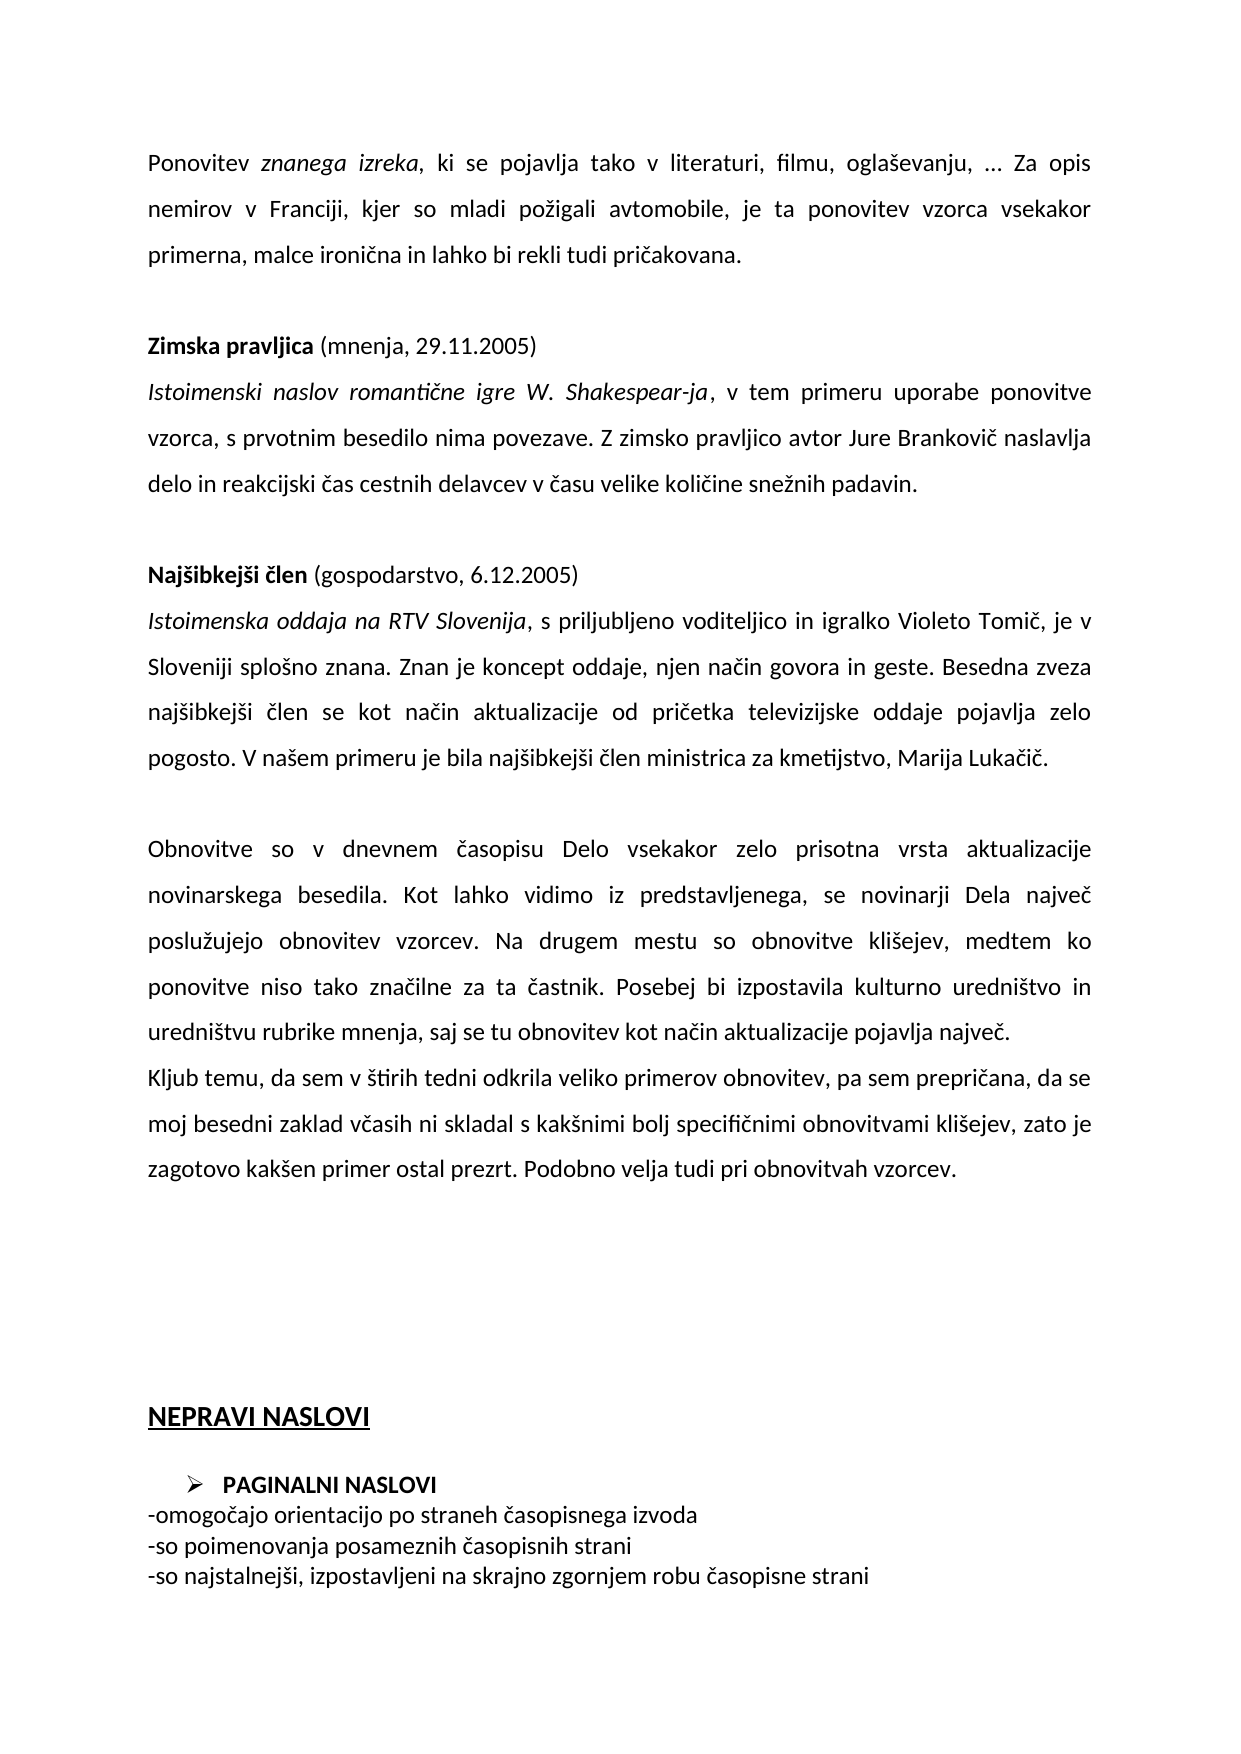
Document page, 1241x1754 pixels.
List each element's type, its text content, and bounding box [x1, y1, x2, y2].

text -omogočajo orientacijo po straneh časopisnega izvoda [148, 1499, 1093, 1530]
text -so najstalnejši, izpostavljeni na skrajno zgornjem robu časopisne strani [148, 1561, 1093, 1591]
text Ponovitev znanega izreka, ki se pojavlja tako v literaturi, filmu, oglaševanju, … Za opis nemirov v Franciji, kjer so mladi požigali avtomobile, je ta ponovitev vzorca vsekakor primerna, malce ironična in lahko bi rekli tudi pričakovana. [148, 148, 1093, 269]
list PAGINALNI NASLOVI [185, 1469, 1093, 1499]
text Istoimenska oddaja na RTV Slovenija, s priljubljeno voditeljico in igralko Violeto Tomič, je v Sloveniji splošno znana. Znan je koncept oddaje, njen način govora in geste. Besedna zveza najšibkejši člen se kot način aktualizacije od pričetka televizijske oddaje pojavlja zelo pogosto. V našem primeru je bila najšibkejši člen ministrica za kmetijstvo, Marija Lukačič. [148, 605, 1093, 773]
text Obnovitve so v dnevnem časopisu Delo vsekakor zelo prisotna vrsta aktualizacije novinarskega besedila. Kot lahko vidimo iz predstavljenega, se novinarji Dela največ poslužujejo obnovitev vzorcev. Na drugem mestu so obnovitve klišejev, medtem ko ponovitve niso tako značilne za ta častnik. Posebej bi izpostavila kulturno uredništvo in uredništvu rubrike mnenja, saj se tu obnovitev kot način aktualizacije pojavlja največ. [148, 833, 1093, 1047]
text Kljub temu, da sem v štirih tedni odkrila veliko primerov obnovitev, pa sem prepričana, da se moj besedni zaklad včasih ni skladal s kakšnimi bolj specifičnimi obnovitvami klišejev, zato je zagotovo kakšen primer ostal prezrt. Podobno velja tudi pri obnovitvah vzorcev. [148, 1062, 1093, 1184]
text Zimska pravljica (mnenja, 29.11.2005) [148, 331, 1093, 361]
text Najšibkejši člen (gospodarstvo, 6.12.2005) [148, 559, 1093, 590]
text -so poimenovanja posameznih časopisnih strani [148, 1530, 1093, 1561]
text NEPRAVI NASLOVI [148, 1398, 1093, 1433]
text Istoimenski naslov romantične igre W. Shakespear-ja, v tem primeru uporabe ponovitve vzorca, s prvotnim besedilo nima povezave. Z zimsko pravljico avtor Jure Brankovič naslavlja delo in reakcijski čas cestnih delavcev v času velike količine snežnih padavin. [148, 376, 1093, 498]
